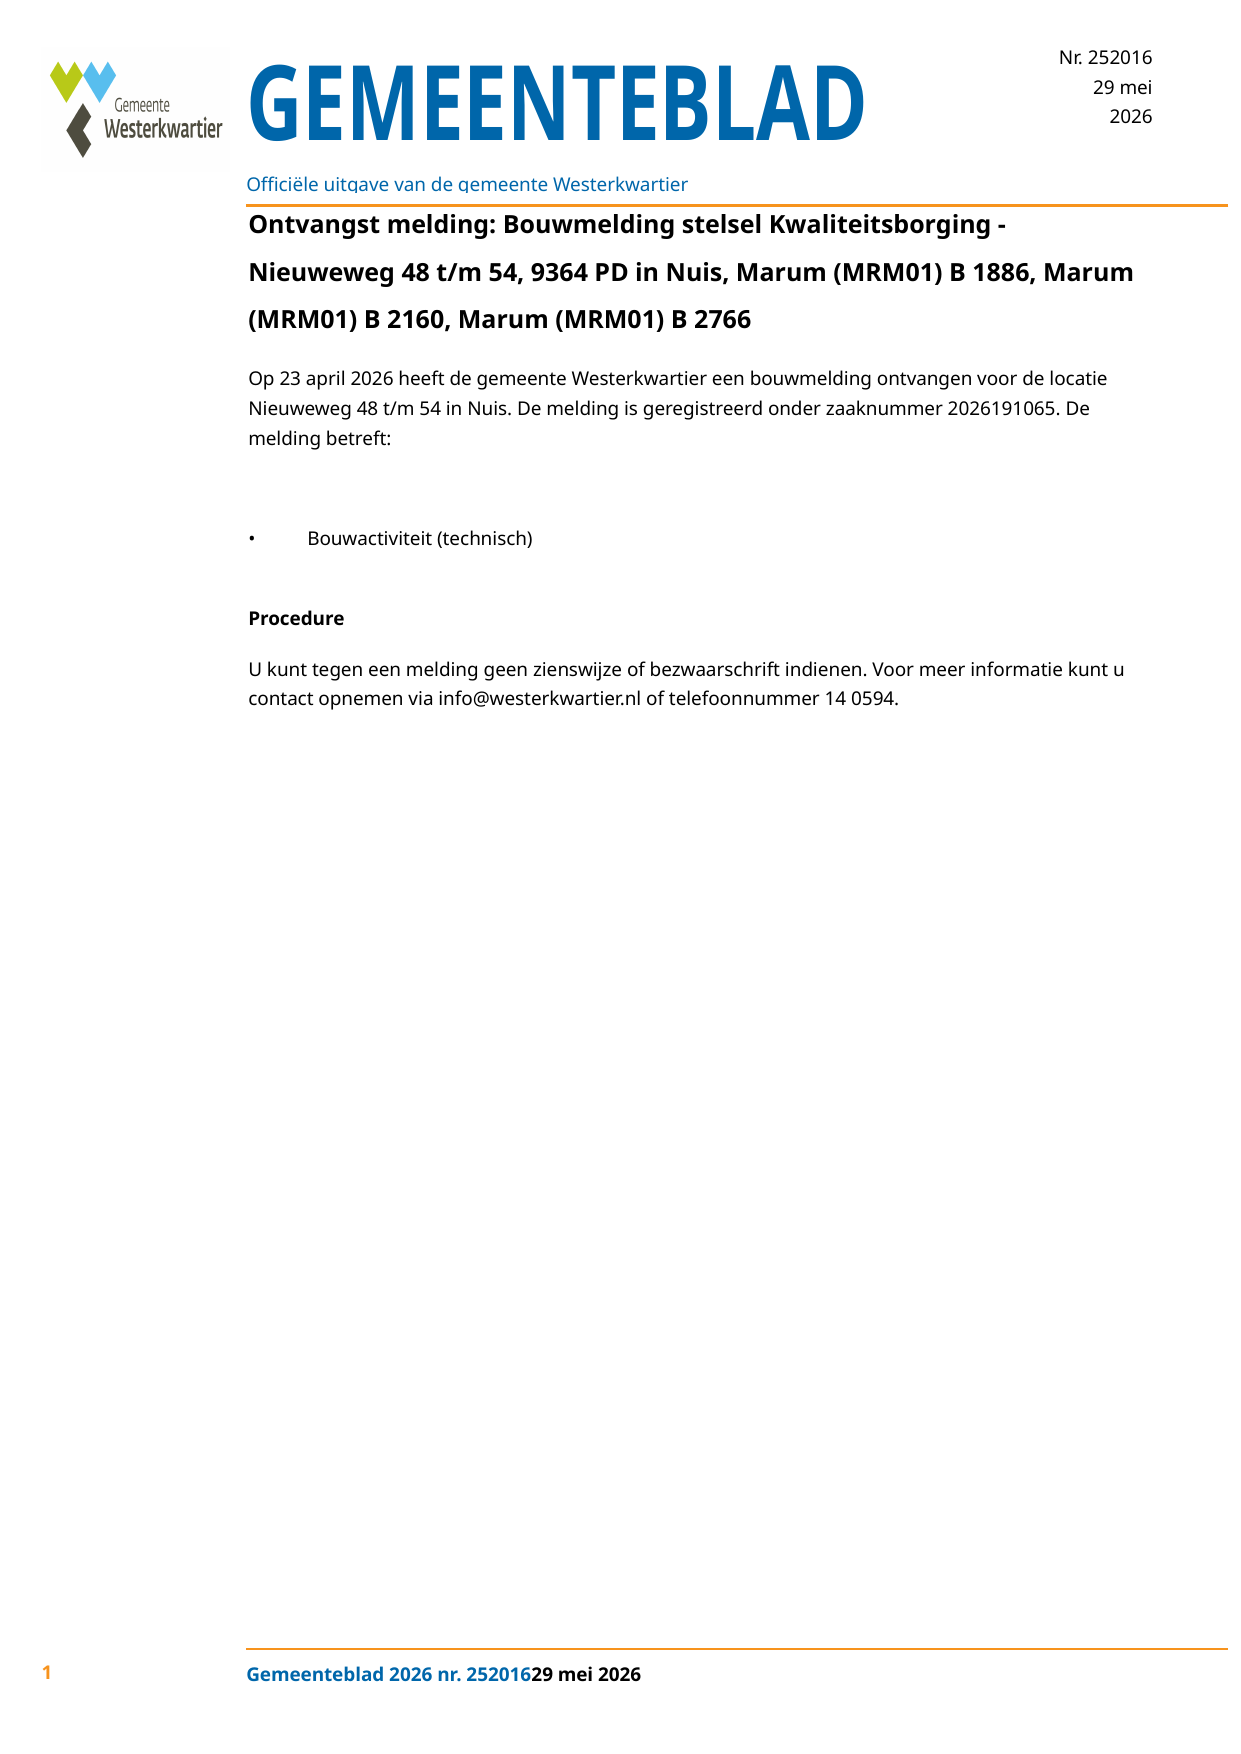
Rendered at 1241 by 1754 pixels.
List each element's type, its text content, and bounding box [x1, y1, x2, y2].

text Ontvangst melding: Bouwmelding stelsel Kwaliteitsborging - Nieuweweg 48 t/m 54, 9364 PD in Nuis, Marum (MRM01) B 1886, Marum (MRM01) B 2160, Marum (MRM01) B 2766 [248, 207, 1152, 336]
text Procedure [248, 606, 1152, 631]
text U kunt tegen een melding geen zienswijze of bezwaarschrift indienen. Voor meer informatie kunt u contact opnemen via info@westerkwartier.nl of telefoonnummer 14 0594. [248, 656, 1152, 711]
text Op 23 april 2026 heeft de gemeente Westerkwartier een bouwmelding ontvangen voor de locatie Nieuweweg 48 t/m 54 in Nuis. De melding is geregistreerd onder zaaknummer 2026191065. De melding betreft: [248, 366, 1152, 450]
picture [41, 47, 231, 172]
list Bouwactiviteit (technisch) [248, 526, 1152, 551]
